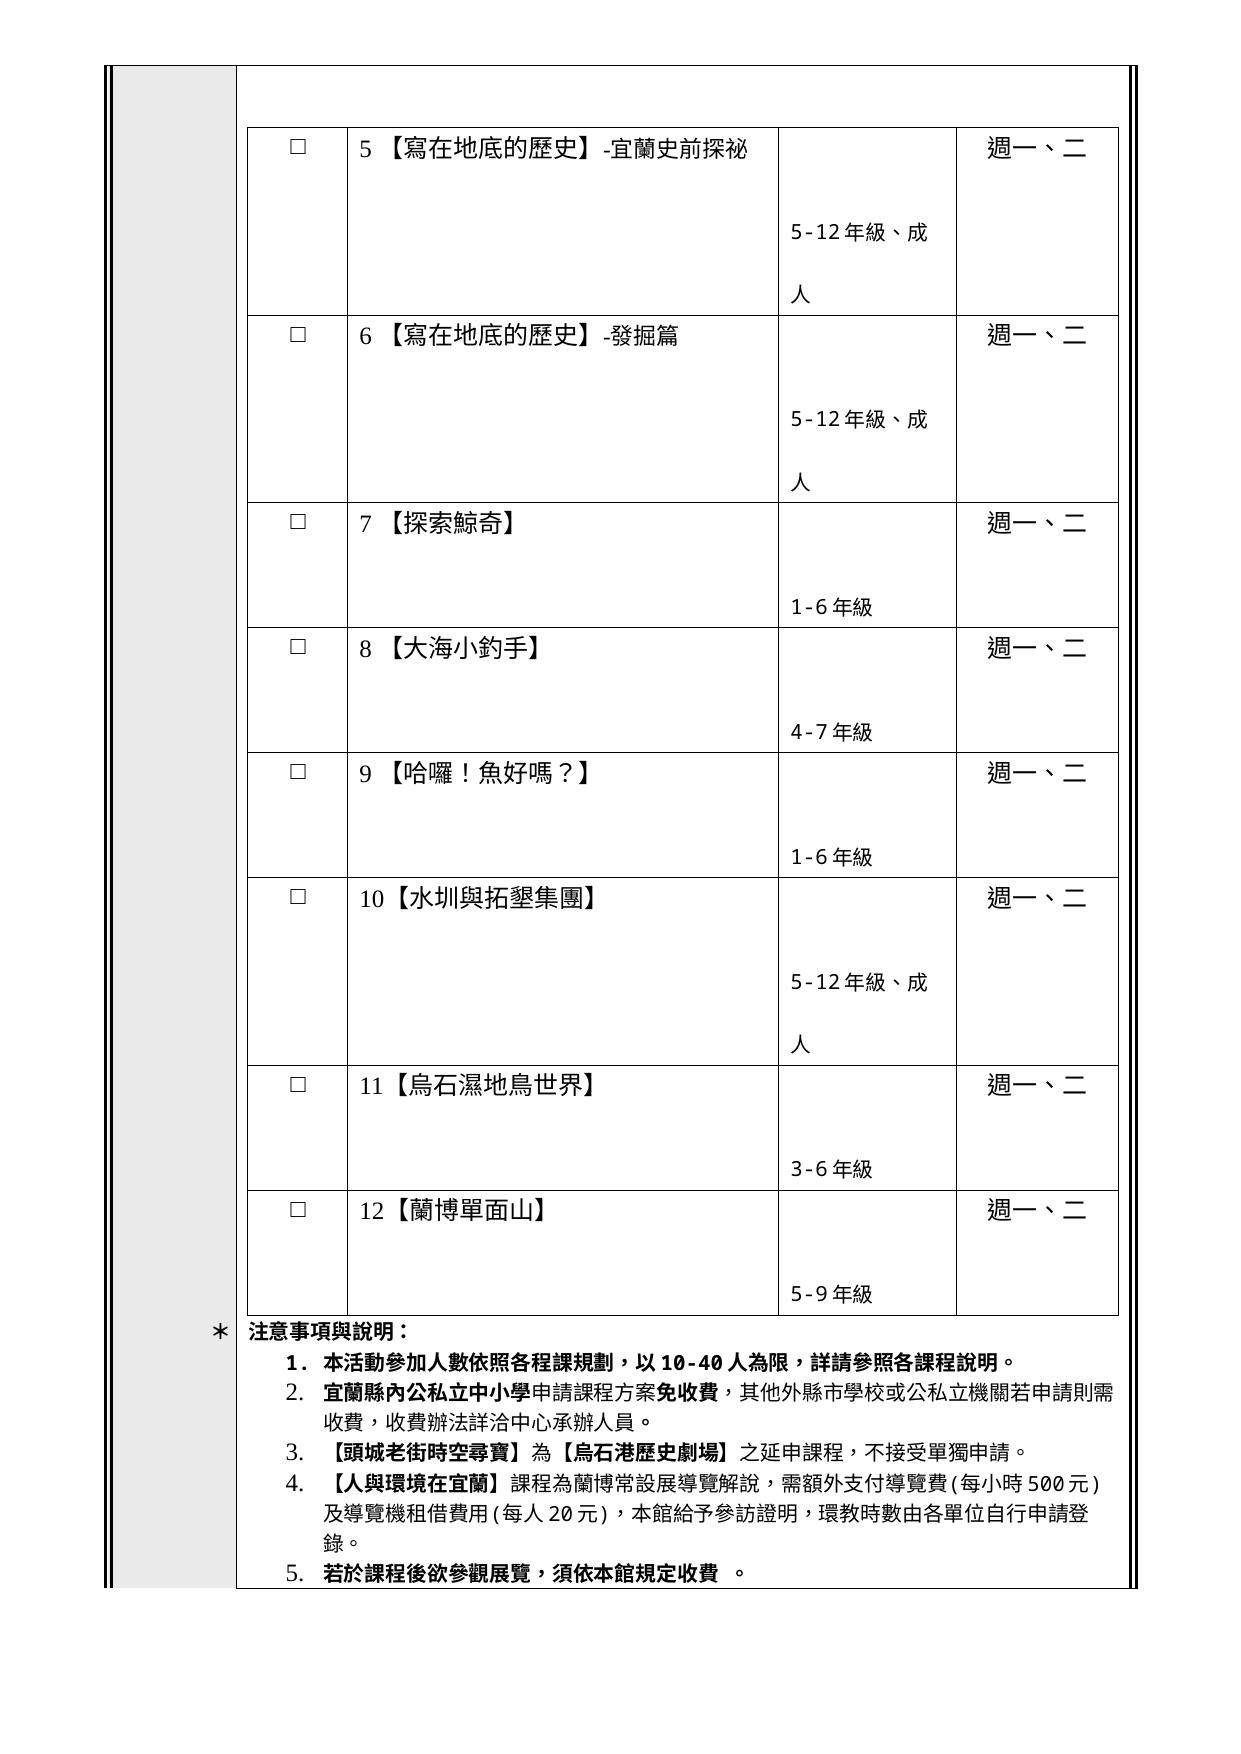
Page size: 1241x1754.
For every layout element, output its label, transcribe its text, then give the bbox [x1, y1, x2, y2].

table_cell 1-6年級 [779, 753, 956, 877]
table_cell 8 【大海小釣手】 [348, 628, 778, 752]
table_cell 5-12年級、成人 [779, 316, 956, 502]
table_cell □ [248, 1191, 347, 1314]
table_cell 週一、二 [957, 1191, 1118, 1314]
table_cell □ [248, 128, 347, 314]
table_cell 1-6年級 [779, 503, 956, 627]
table_cell 5 【寫在地底的歷史】-宜蘭史前探祕 [348, 128, 778, 314]
table_cell 週一、二 [957, 316, 1118, 502]
table_cell 注意事項與說明： 本活動參加人數依照各程課規劃，以10-40人為限，詳請參照各課程說明。 宜蘭縣內公私立中小學申請課程方案免收費，其他外縣市學校或公私立機關若申請則需收費，收費辦法詳洽中心承辦人員。 【頭城老街時空尋寶】為【烏石港歷史劇場】之延申課程，不接受單獨申請。 【人與環境在宜蘭】課程為蘭博常設展導覽解說，需額外支付導覽費(每小時500元)及導覽機租借費用(每人20元)，本館給予參訪證明，環教時數由各單位自行申請登錄。 若於課程後欲參觀展覽，須依本館規定收費 。 [237, 1316, 1129, 1588]
table_cell 週一、二 [957, 128, 1118, 314]
table_cell □ [248, 316, 347, 502]
table_cell 3-6年級 [779, 1066, 956, 1189]
table_cell 10【水圳與拓墾集團】 [348, 878, 778, 1064]
table_cell 11【烏石濕地鳥世界】 [348, 1066, 778, 1189]
table_cell □ [248, 878, 347, 1064]
table_cell [113, 66, 236, 1316]
table_cell 5-12年級、成人 [779, 128, 956, 314]
table_cell 週一、二 [957, 1066, 1118, 1189]
table_cell □ [248, 753, 347, 877]
table_cell 週一、二 [957, 628, 1118, 752]
table_cell 4-7年級 [779, 628, 956, 752]
table_cell 12【蘭博單面山】 [348, 1191, 778, 1314]
table_cell [113, 1316, 236, 1588]
table_cell [237, 66, 1129, 1316]
table_cell 週一、二 [957, 503, 1118, 627]
table_cell □ [248, 628, 347, 752]
table_cell 9 【哈囉！魚好嗎？】 [348, 753, 778, 877]
table_cell 6 【寫在地底的歷史】-發掘篇 [348, 316, 778, 502]
table_cell 週一、二 [957, 878, 1118, 1064]
table_cell 週一、二 [957, 753, 1118, 877]
table_cell □ [248, 1066, 347, 1189]
table_cell 7 【探索鯨奇】 [348, 503, 778, 627]
table_cell □ [248, 503, 347, 627]
table_cell 5-9年級 [779, 1191, 956, 1314]
table_cell 5-12年級、成人 [779, 878, 956, 1064]
